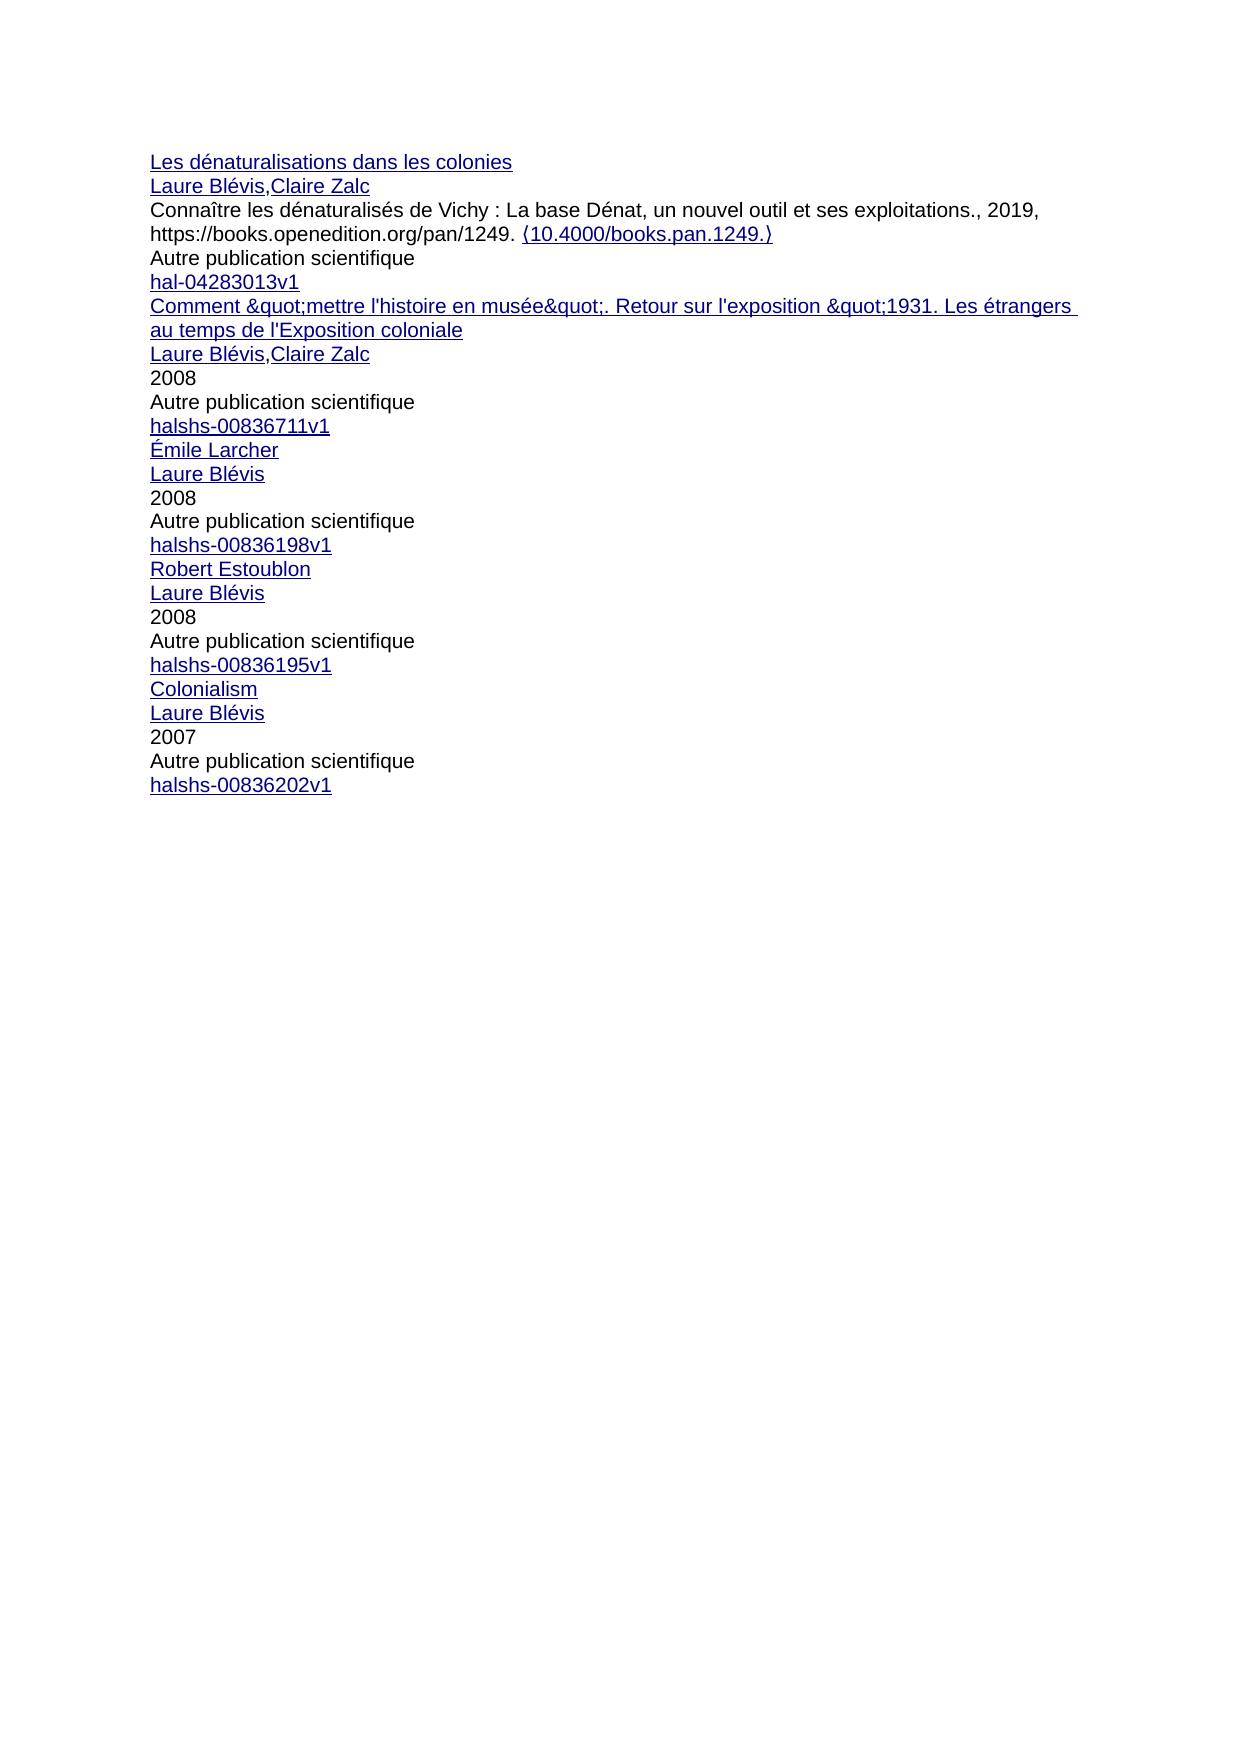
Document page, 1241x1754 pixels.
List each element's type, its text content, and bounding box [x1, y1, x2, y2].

table_cell Colonialism Laure Blévis 2007 Autre publication scientifique halshs-00836202v1 [150, 677, 1090, 797]
table_cell Comment &quot;mettre l'histoire en musée&quot;. Retour sur l'exposition &quot;1931. Les étrangers au temps de l'Exposition coloniale Laure Blévis,Claire Zalc 2008 Autre publication scientifique halshs-00836711v1 [150, 294, 1090, 437]
table_cell Émile Larcher Laure Blévis 2008 Autre publication scientifique halshs-00836198v1 [150, 438, 1090, 557]
table_cell Les dénaturalisations dans les colonies Laure Blévis,Claire Zalc Connaître les dénaturalisés de Vichy : La base Dénat, un nouvel outil et ses exploitations., 2019, https://books.openedition.org/pan/1249. ⟨10.4000/books.pan.1249.⟩ Autre publication scientifique hal-04283013v1 [150, 150, 1090, 294]
table_cell Robert Estoublon Laure Blévis 2008 Autre publication scientifique halshs-00836195v1 [150, 557, 1090, 677]
